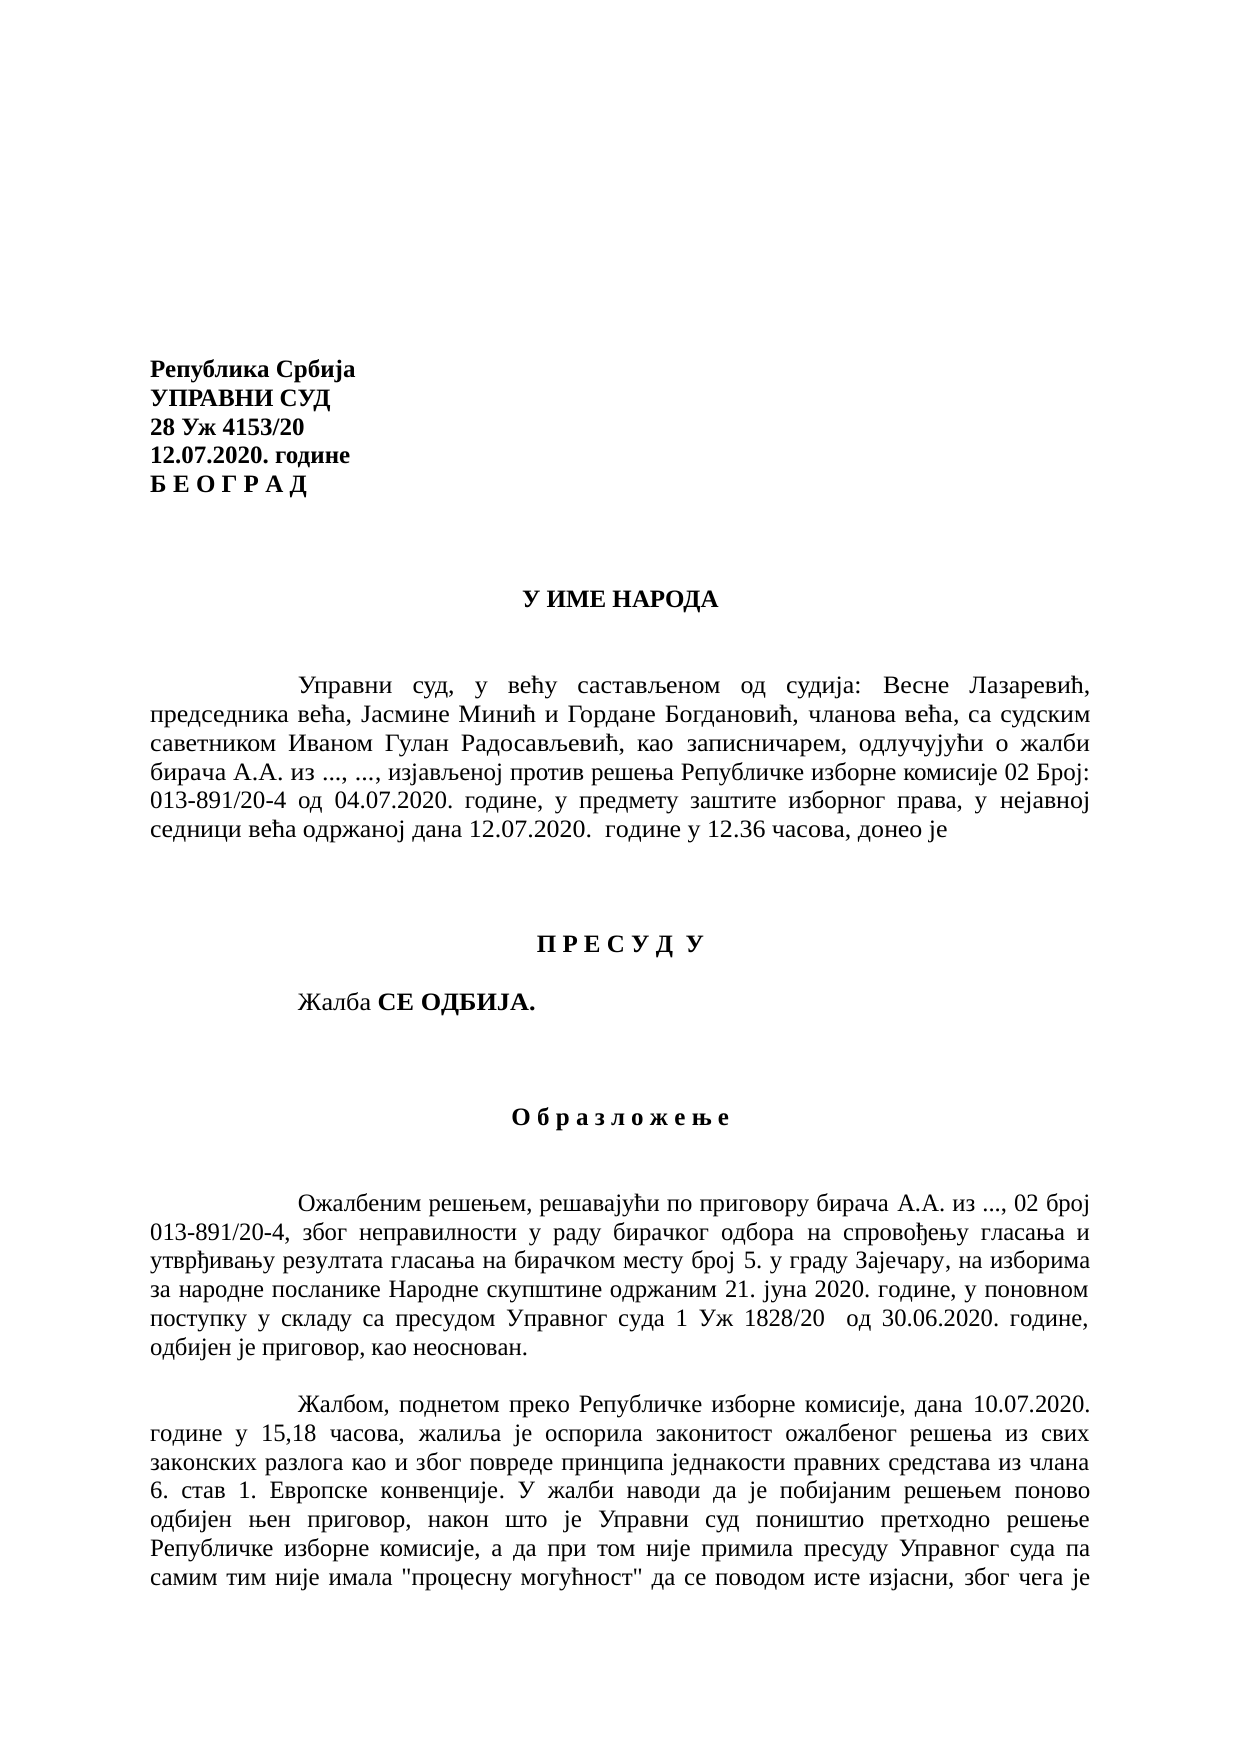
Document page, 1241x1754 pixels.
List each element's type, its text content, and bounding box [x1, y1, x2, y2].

text Управни суд, у већу састављеном од судија: Весне Лазаревић, председника већа, Јасмине Минић и Гордане Богдановић, чланова већа, са судским саветником Иваном Гулан Радосављевић, као записничарем, одлучујући о жалби бирача A.A. из ..., ..., изјављеној против решења Републичке изборне комисије 02 Број: 013-891/20-4 од 04.07.2020. године, у предмету заштите изборног права, у нејавној седници већа одржаној дана 12.07.2020. године у 12.36 часова, донео је [150, 670, 1090, 843]
text О б р а з л о ж е њ е [150, 1102, 1090, 1130]
text Ожалбеним решењем, решавајући по приговору бирача A.A. из ..., 02 број 013-891/20-4, због неправилности у раду бирачког одбора на спровођењу гласања и утврђивању резултата гласања на бирачком месту број 5. у граду Зајечару, на изборима за народне посланике Народне скупштине одржаним 21. јуна 2020. године, у поновном поступку у складу са пресудом Управног суда 1 Уж 1828/20 од 30.06.2020. године, одбијен је приговор, као неоснован. [150, 1188, 1090, 1360]
text Жалба СЕ ОДБИЈА. [150, 987, 1090, 1015]
text Жалбом, поднетом преко Републичке изборне комисије, дана 10.07.2020. године у 15,18 часова, жалиља је оспорила законитост ожалбеног решења из свих законских разлога као и због повреде принципа једнакости правних средстава из члана 6. став 1. Европске конвенције. У жалби наводи да је побијаним решењем поново одбијен њен приговор, након што је Управни суд поништио претходно решење Републичке изборне комисије, а да при том није примила пресуду Управног суда па самим тим није имала "процесну могућност" да се поводом исте изјасни, због чега је [150, 1389, 1090, 1590]
text У ИМЕ НАРОДА [150, 584, 1090, 613]
text УПРАВНИ СУД [150, 383, 1090, 412]
text Б Е О Г Р А Д [150, 469, 1090, 498]
text 12.07.2020. године [150, 440, 1090, 469]
text П Р Е С У Д У [150, 929, 1090, 958]
text Република Србија [150, 148, 1090, 383]
text 28 Уж 4153/20 [150, 412, 1090, 440]
